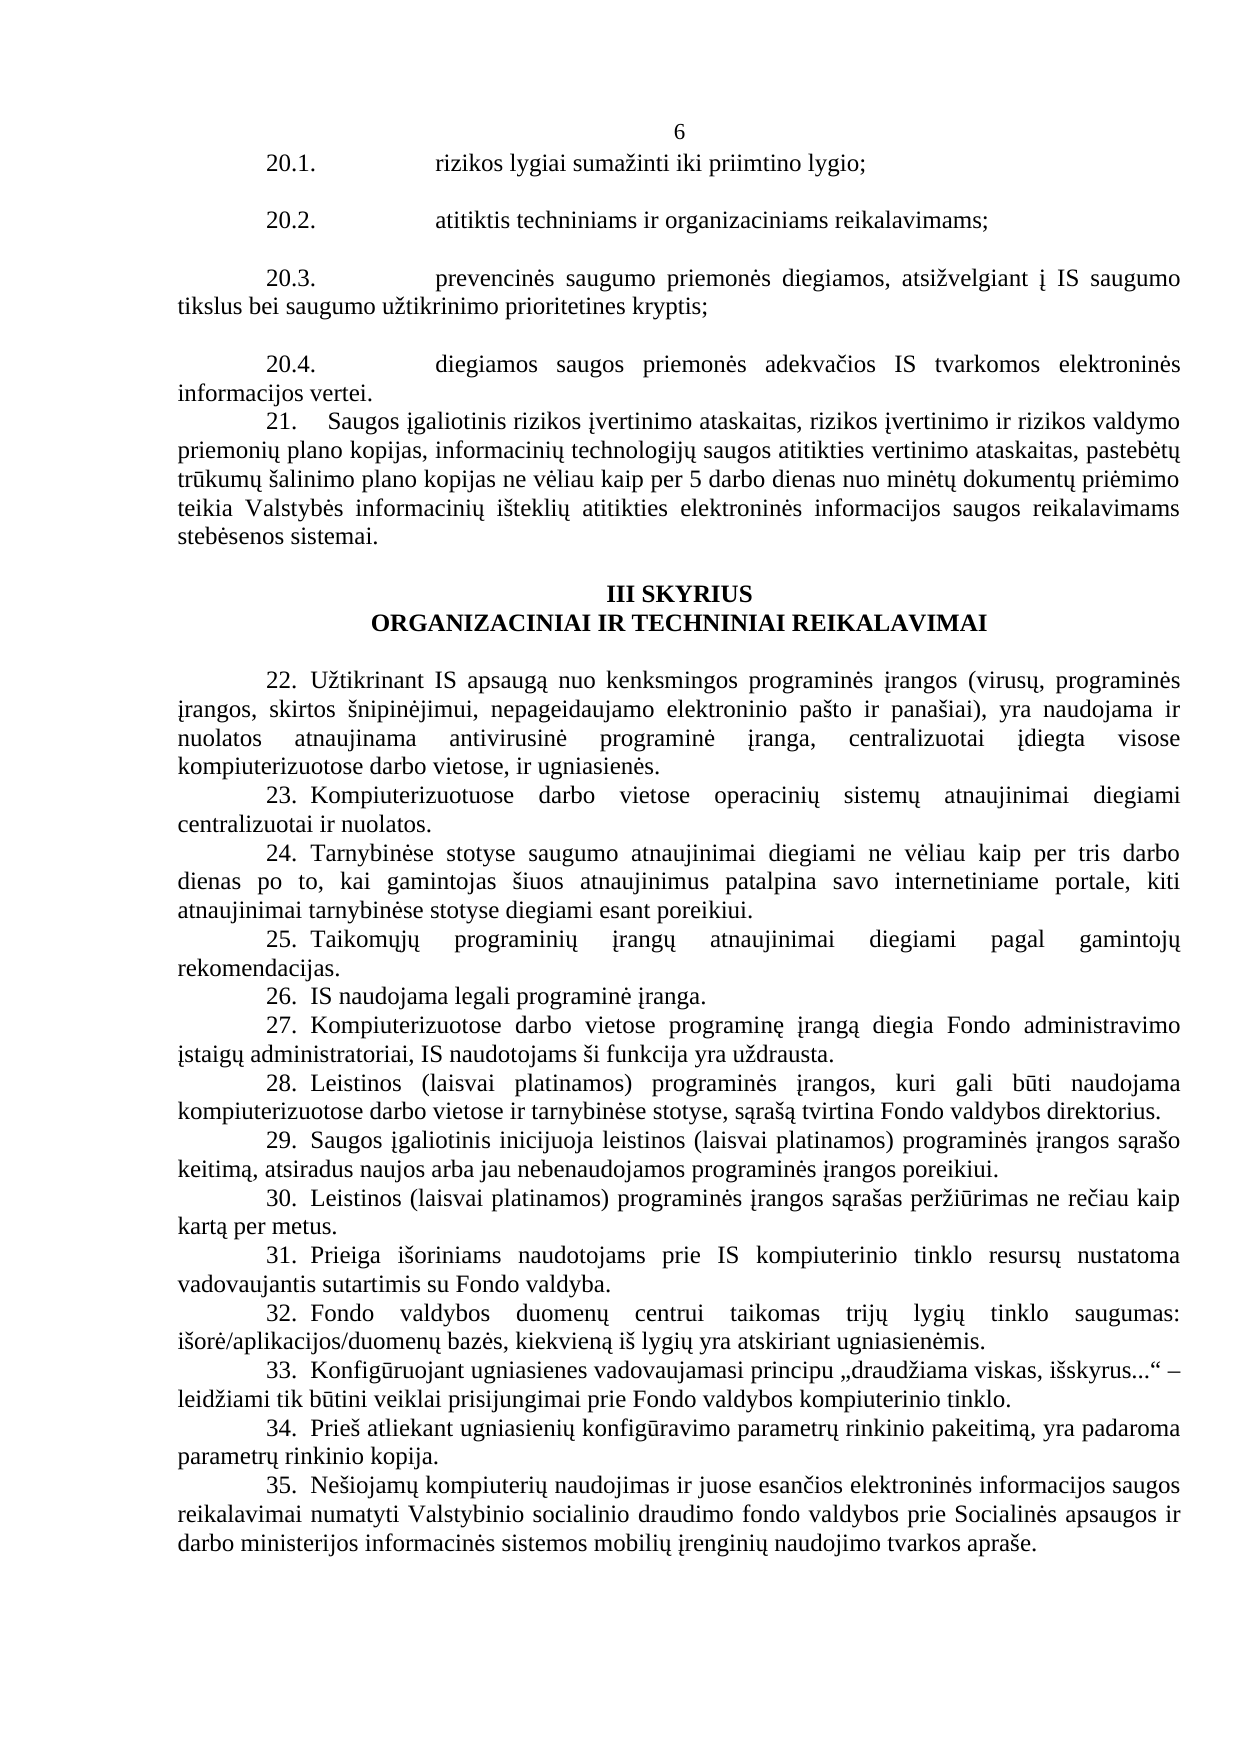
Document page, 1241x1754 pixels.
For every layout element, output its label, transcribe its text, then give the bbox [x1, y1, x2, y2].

text 28. Leistinos (laisvai platinamos) programinės įrangos, kuri gali būti naudojama kompiuterizuotose darbo vietose ir tarnybinėse stotyse, sąrašą tvirtina Fondo valdybos direktorius. [177, 1068, 1181, 1125]
text 21. Saugos įgaliotinis rizikos įvertinimo ataskaitas, rizikos įvertinimo ir rizikos valdymo priemonių plano kopijas, informacinių technologijų saugos atitikties vertinimo ataskaitas, pastebėtų trūkumų šalinimo plano kopijas ne vėliau kaip per 5 darbo dienas nuo minėtų dokumentų priėmimo teikia Valstybės informacinių išteklių atitikties elektroninės informacijos saugos reikalavimams stebėsenos sistemai. [177, 406, 1181, 550]
text 20.3. prevencinės saugumo priemonės diegiamos, atsižvelgiant į IS saugumo tikslus bei saugumo užtikrinimo prioritetines kryptis; [177, 263, 1181, 320]
text 34. Prieš atliekant ugniasienių konfigūravimo parametrų rinkinio pakeitimą, yra padaroma parametrų rinkinio kopija. [177, 1413, 1181, 1470]
text 29. Saugos įgaliotinis inicijuoja leistinos (laisvai platinamos) programinės įrangos sąrašo keitimą, atsiradus naujos arba jau nebenaudojamos programinės įrangos poreikiui. [177, 1125, 1181, 1183]
text 35. Nešiojamų kompiuterių naudojimas ir juose esančios elektroninės informacijos saugos reikalavimai numatyti Valstybinio socialinio draudimo fondo valdybos prie Socialinės apsaugos ir darbo ministerijos informacinės sistemos mobilių įrenginių naudojimo tvarkos apraše. [177, 1470, 1181, 1556]
text 30. Leistinos (laisvai platinamos) programinės įrangos sąrašas peržiūrimas ne rečiau kaip kartą per metus. [177, 1183, 1181, 1240]
text 33. Konfigūruojant ugniasienes vadovaujamasi principu „draudžiama viskas, išskyrus...“ – leidžiami tik būtini veiklai prisijungimai prie Fondo valdybos kompiuterinio tinklo. [177, 1355, 1181, 1413]
text 23. Kompiuterizuotuose darbo vietose operacinių sistemų atnaujinimai diegiami centralizuotai ir nuolatos. [177, 780, 1181, 838]
text 31. Prieiga išoriniams naudotojams prie IS kompiuterinio tinklo resursų nustatoma vadovaujantis sutartimis su Fondo valdyba. [177, 1240, 1181, 1298]
text 20.2. atitiktis techniniams ir organizaciniams reikalavimams; [177, 205, 1181, 234]
text III SKYRIUS [177, 579, 1181, 608]
text 22. Užtikrinant IS apsaugą nuo kenksmingos programinės įrangos (virusų, programinės įrangos, skirtos šnipinėjimui, nepageidaujamo elektroninio pašto ir panašiai), yra naudojama ir nuolatos atnaujinama antivirusinė programinė įranga, centralizuotai įdiegta visose kompiuterizuotose darbo vietose, ir ugniasienės. [177, 665, 1181, 780]
text 25. Taikomųjų programinių įrangų atnaujinimai diegiami pagal gamintojų rekomendacijas. [177, 924, 1181, 981]
text 20.4. diegiamos saugos priemonės adekvačios IS tvarkomos elektroninės informacijos vertei. [177, 349, 1181, 406]
text organizaciniai ir techniniai reikalavimai [177, 608, 1181, 636]
text 26. IS naudojama legali programinė įranga. [177, 981, 1181, 1010]
text 32. Fondo valdybos duomenų centrui taikomas trijų lygių tinklo saugumas: išorė/aplikacijos/duomenų bazės, kiekvieną iš lygių yra atskiriant ugniasienėmis. [177, 1298, 1181, 1355]
text 27. Kompiuterizuotose darbo vietose programinę įrangą diegia Fondo administravimo įstaigų administratoriai, IS naudotojams ši funkcija yra uždrausta. [177, 1010, 1181, 1068]
text 20.1. rizikos lygiai sumažinti iki priimtino lygio; [177, 148, 1181, 176]
text 24. Tarnybinėse stotyse saugumo atnaujinimai diegiami ne vėliau kaip per tris darbo dienas po to, kai gamintojas šiuos atnaujinimus patalpina savo internetiniame portale, kiti atnaujinimai tarnybinėse stotyse diegiami esant poreikiui. [177, 838, 1181, 924]
